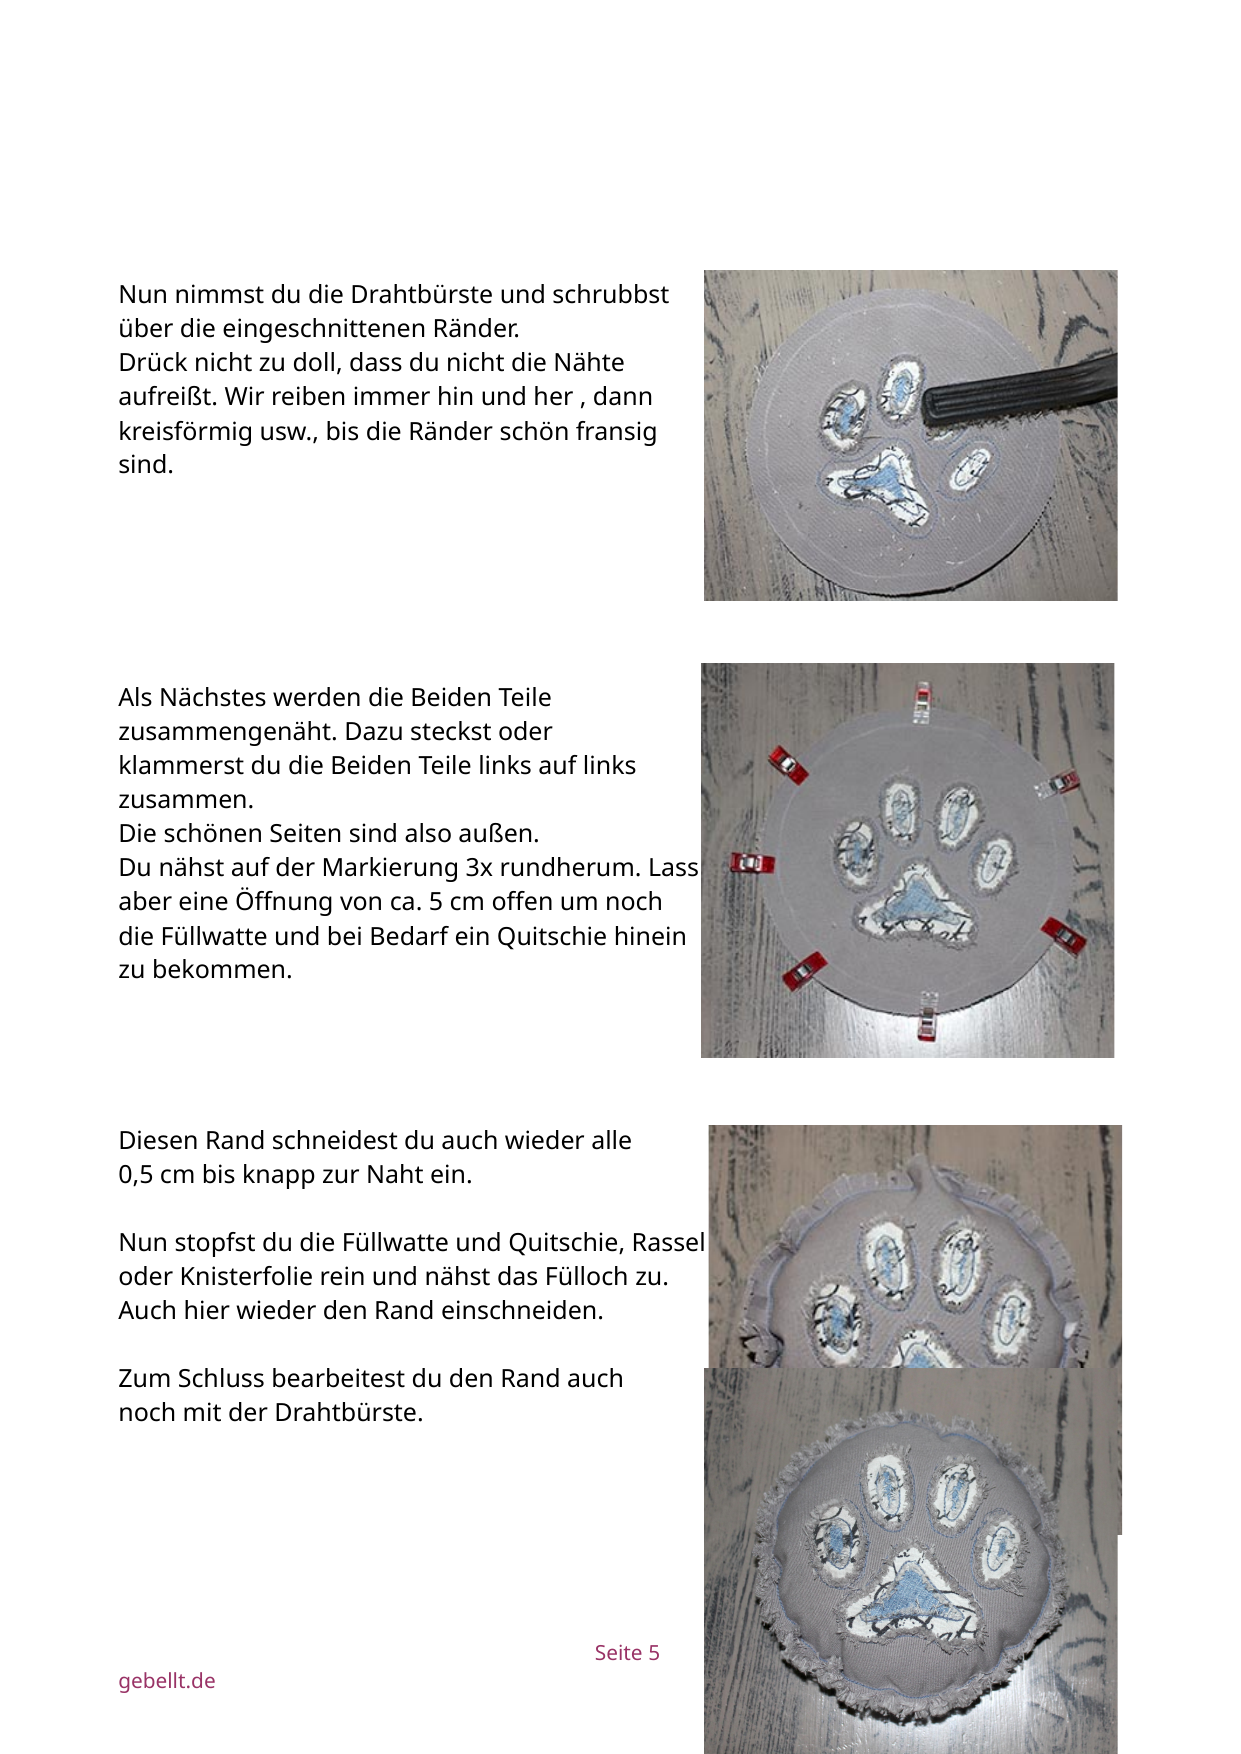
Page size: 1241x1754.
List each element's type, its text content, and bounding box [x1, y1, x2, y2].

text Du nähst auf der Markierung 3x rundherum. Lass aber eine Öffnung von ca. 5 cm offen um noch die Füllwatte und bei Bedarf ein Quitschie hinein zu bekommen. [118, 850, 701, 986]
text Zum Schluss bearbeitest du den Rand auch [118, 1361, 708, 1395]
picture [704, 270, 1118, 601]
text Nun stopfst du die Füllwatte und Quitschie, Rassel oder Knisterfolie rein und nähst das Fülloch zu. Auch hier wieder den Rand einschneiden. [118, 1225, 708, 1327]
text Drück nicht zu doll, dass du nicht die Nähte aufreißt. Wir reiben immer hin und her , dann kreisförmig usw., bis die Ränder schön fransig sind. [118, 345, 704, 481]
text Die schönen Seiten sind also außen. [118, 816, 701, 850]
text klammerst du die Beiden Teile links auf links zusammen. [118, 748, 701, 816]
text 0,5 cm bis knapp zur Naht ein. [118, 1157, 708, 1191]
text Nun nimmst du die Drahtbürste und schrubbst über die eingeschnittenen Ränder. [118, 277, 704, 345]
text noch mit der Drahtbürste. [118, 1395, 704, 1429]
picture [704, 1125, 1123, 1754]
text Diesen Rand schneidest du auch wieder alle [118, 1122, 1122, 1157]
text Als Nächstes werden die Beiden Teile zusammengenäht. Dazu steckst oder [118, 680, 701, 748]
picture [701, 663, 1115, 1058]
